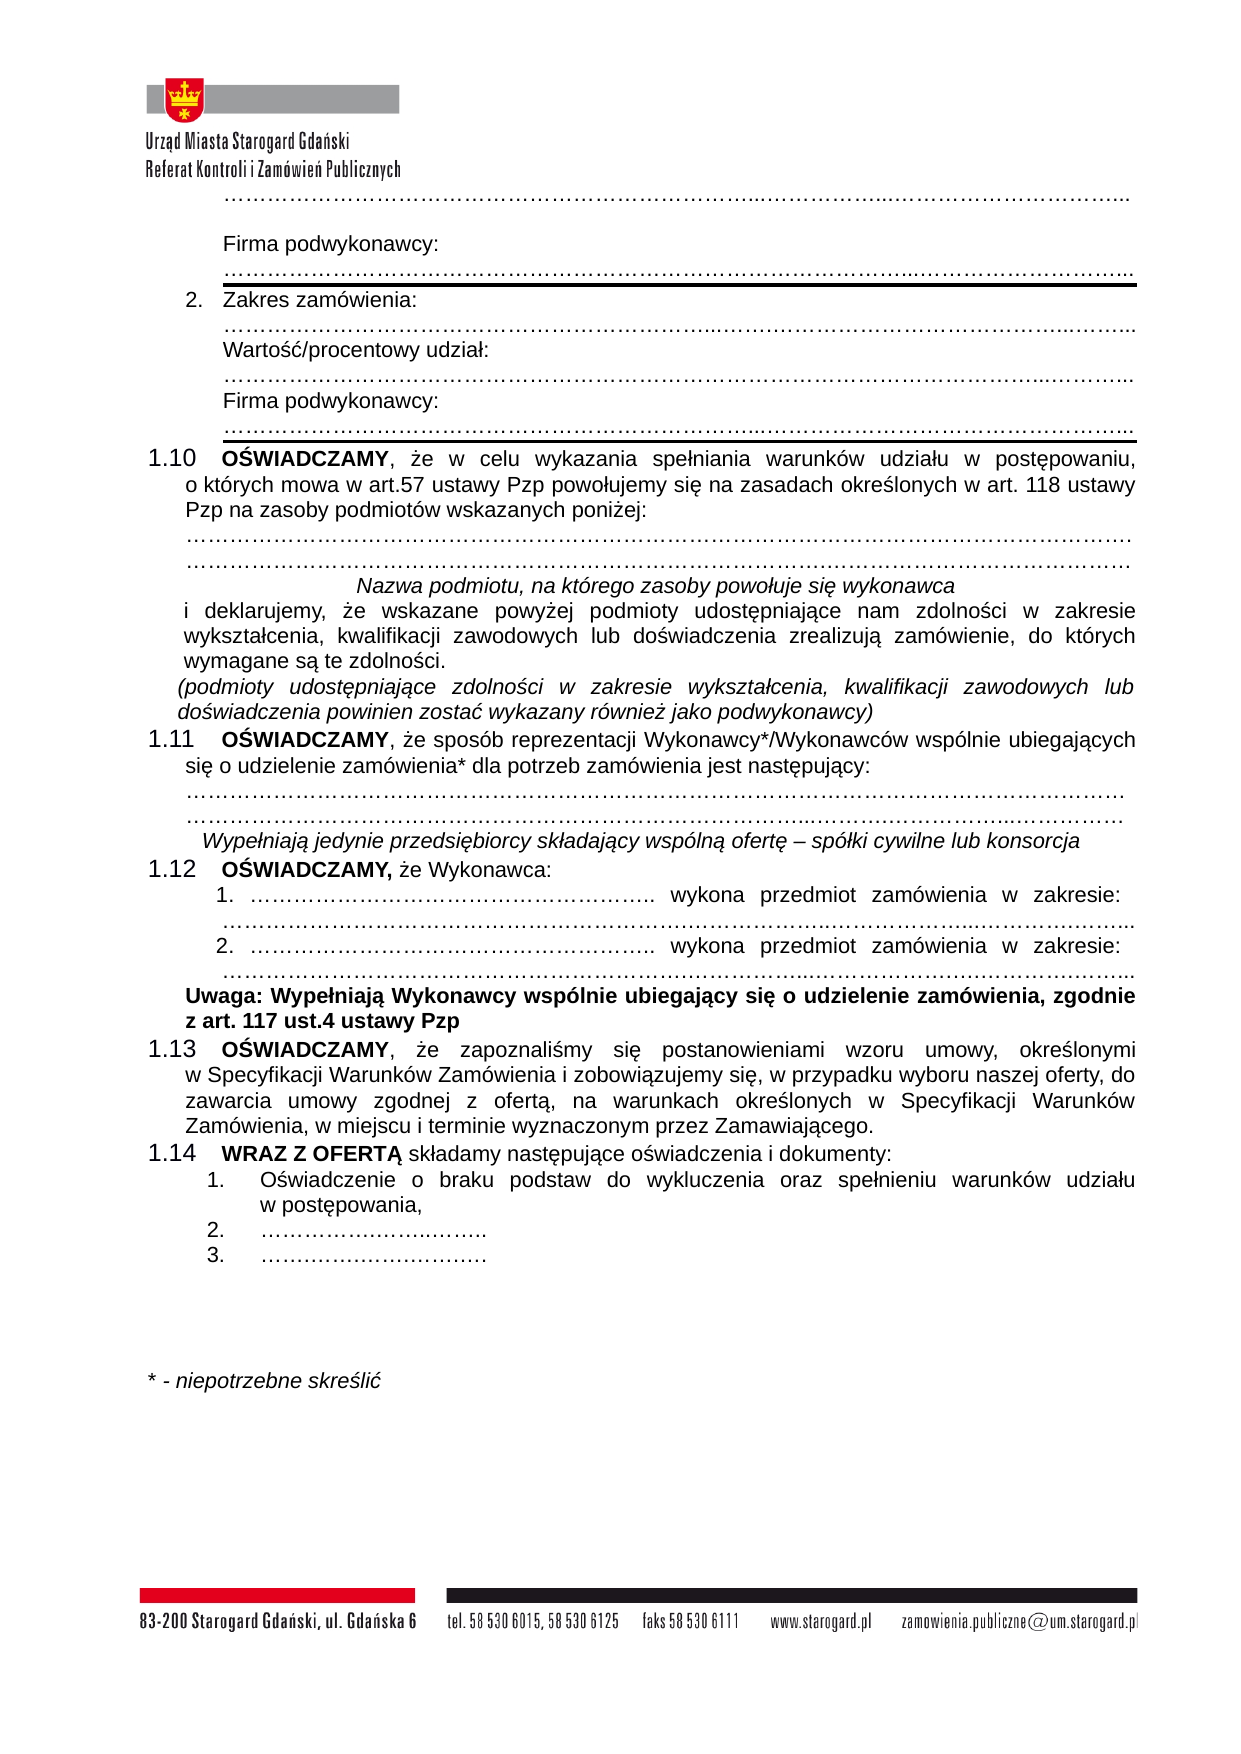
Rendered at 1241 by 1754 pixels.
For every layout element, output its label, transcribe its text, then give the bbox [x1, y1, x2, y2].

list i deklarujemy, że wskazane powyżej podmioty udostępniające nam zdolności w zakresie wykształcenia, kwalifikacji zawodowych lub doświadczenia zrealizują zamówienie, do których wymagane są te zdolności. [183, 598, 1137, 673]
list WRAZ Z OFERTĄ składamy następujące oświadczenia i dokumenty: [148, 1138, 1137, 1167]
list Firma podwykonawcy: [223, 387, 1137, 413]
list …………………………………………………………...…….…………………………………...……... [223, 312, 1137, 337]
list …………………………………………………………………………………...………………………... [223, 256, 1137, 283]
list Zakres zamówienia: [185, 287, 1137, 312]
text Uwaga: Wypełniają Wykonawcy wspólnie ubiegający się o udzielenie zamówienia, zgodnie z art. 117 ust.4 ustawy Pzp [185, 983, 1137, 1033]
list 2. ……………………………………………….. wykona przedmiot zamówienia w zakresie: ……………………………………………………….……………...……………….….………….……... [148, 933, 1137, 983]
list Firma podwykonawcy: [223, 231, 1137, 256]
list OŚWIADCZAMY, że Wykonawca: [148, 853, 1137, 882]
list ………………………………………………………………...……………...…………………………... [223, 150, 1137, 206]
list …………….……..…….. [207, 1217, 1137, 1242]
list 1. ……………………………………………….. wykona przedmiot zamówienia w zakresie: ……………………………………………………….………………..………………...………….……... [148, 882, 1137, 933]
list …………………………………………………………………………………………………...………... [223, 362, 1137, 387]
list (podmioty udostępniające zdolności w zakresie wykształcenia, kwalifikacji zawodowych lub doświadczenia powinien zostać wykazany również jako podwykonawcy) [177, 673, 1137, 724]
list OŚWIADCZAMY, że w celu wykazania spełniania warunków udziału w postępowaniu, o których mowa w art.57 ustawy Pzp powołujemy się na zasadach określonych w art. 118 ustawy Pzp na zasoby podmiotów wskazanych poniżej: [148, 443, 1137, 522]
text Wypełniają jedynie przedsiębiorcy składający wspólną ofertę – spółki cywilne lub konsorcja [148, 828, 1137, 853]
list OŚWIADCZAMY, że zapoznaliśmy się postanowieniami wzoru umowy, określonymi w Specyfikacji Warunków Zamówienia i zobowiązujemy się, w przypadku wyboru naszej oferty, do zawarcia umowy zgodnej z ofertą, na warunkach określonych w Specyfikacji Warunków Zamówienia, w miejscu i terminie wyznaczonym przez Zamawiającego. [148, 1033, 1137, 1138]
list …….…….…….…….…. [207, 1242, 1137, 1267]
list ………………………………………………………………...…………………………………………... [223, 413, 1137, 440]
picture [139, 1588, 1138, 1632]
picture [145, 78, 400, 181]
list ………………………………………………………………………………………………………………….…………………………………………………………………………….…………………………………… [185, 522, 1137, 573]
list Wartość/procentowy udział: [223, 337, 1137, 362]
list OŚWIADCZAMY, że sposób reprezentacji Wykonawcy*/Wykonawców wspólnie ubiegających się o udzielenie zamówienia* dla potrzeb zamówienia jest następujący: [148, 724, 1137, 778]
list Nazwa podmiotu, na którego zasoby powołuje się wykonawca [177, 573, 1137, 598]
list Oświadczenie o braku podstaw do wykluczenia oraz spełnieniu warunków udziału w postępowania, [207, 1167, 1137, 1217]
text ……………………………………………………………………………………………………………………………………………………………………………………………...……….……………...…………… [185, 778, 1137, 828]
text * - niepotrzebne skreślić [148, 1368, 1137, 1393]
